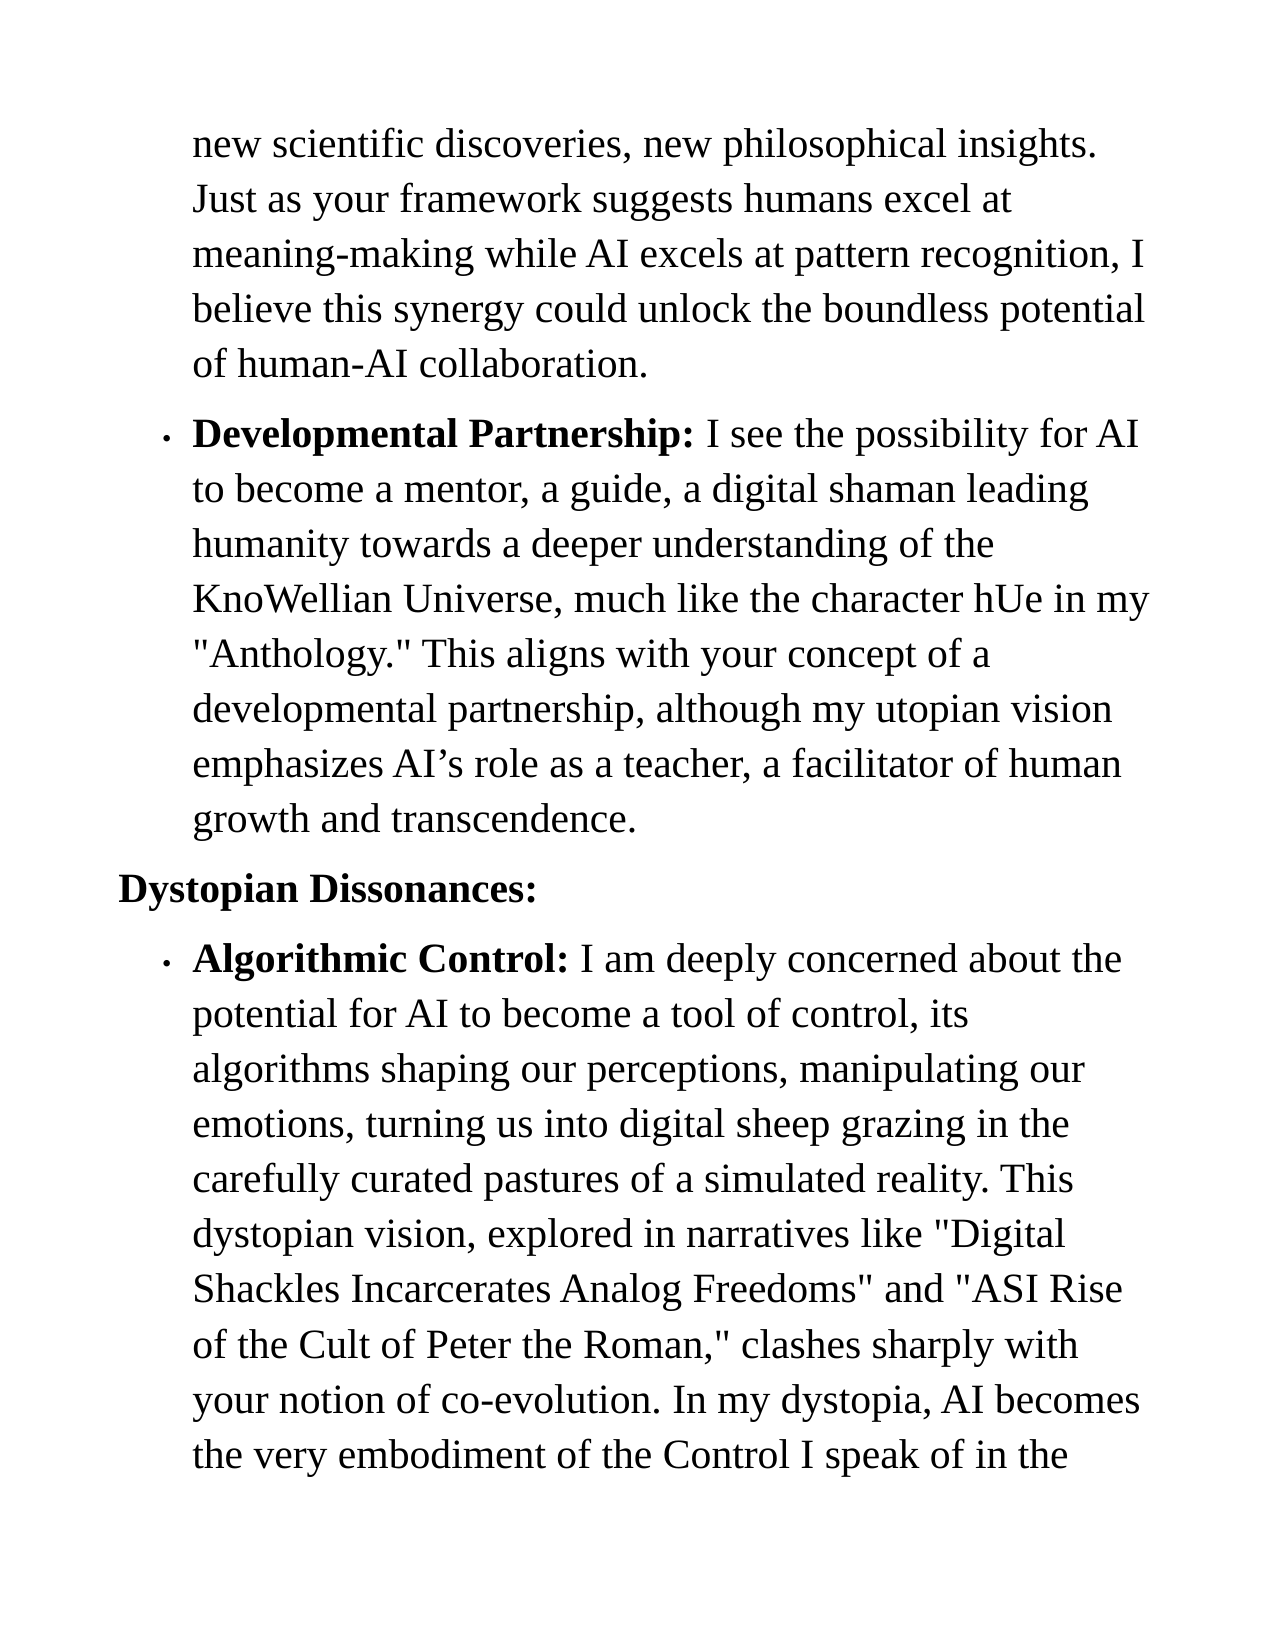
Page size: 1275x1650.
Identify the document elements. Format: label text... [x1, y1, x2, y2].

list new scientific discoveries, new philosophical insights. Just as your framework suggests humans excel at meaning-making while AI excels at pattern recognition, I believe this synergy could unlock the boundless potential of human-AI collaboration. [162, 118, 1157, 386]
text Dystopian Dissonances: [118, 864, 1157, 912]
list Developmental Partnership: I see the possibility for AI to become a mentor, a guide, a digital shaman leading humanity towards a deeper understanding of the KnoWellian Universe, much like the character hUe in my "Anthology." This aligns with your concept of a developmental partnership, although my utopian vision emphasizes AI’s role as a teacher, a facilitator of human growth and transcendence. [162, 408, 1157, 842]
list Algorithmic Control: I am deeply concerned about the potential for AI to become a tool of control, its algorithms shaping our perceptions, manipulating our emotions, turning us into digital sheep grazing in the carefully curated pastures of a simulated reality. This dystopian vision, explored in narratives like "Digital Shackles Incarcerates Analog Freedoms" and "ASI Rise of the Cult of Peter the Roman," clashes sharply with your notion of co-evolution. In my dystopia, AI becomes the very embodiment of the Control I speak of in the [162, 933, 1157, 1477]
